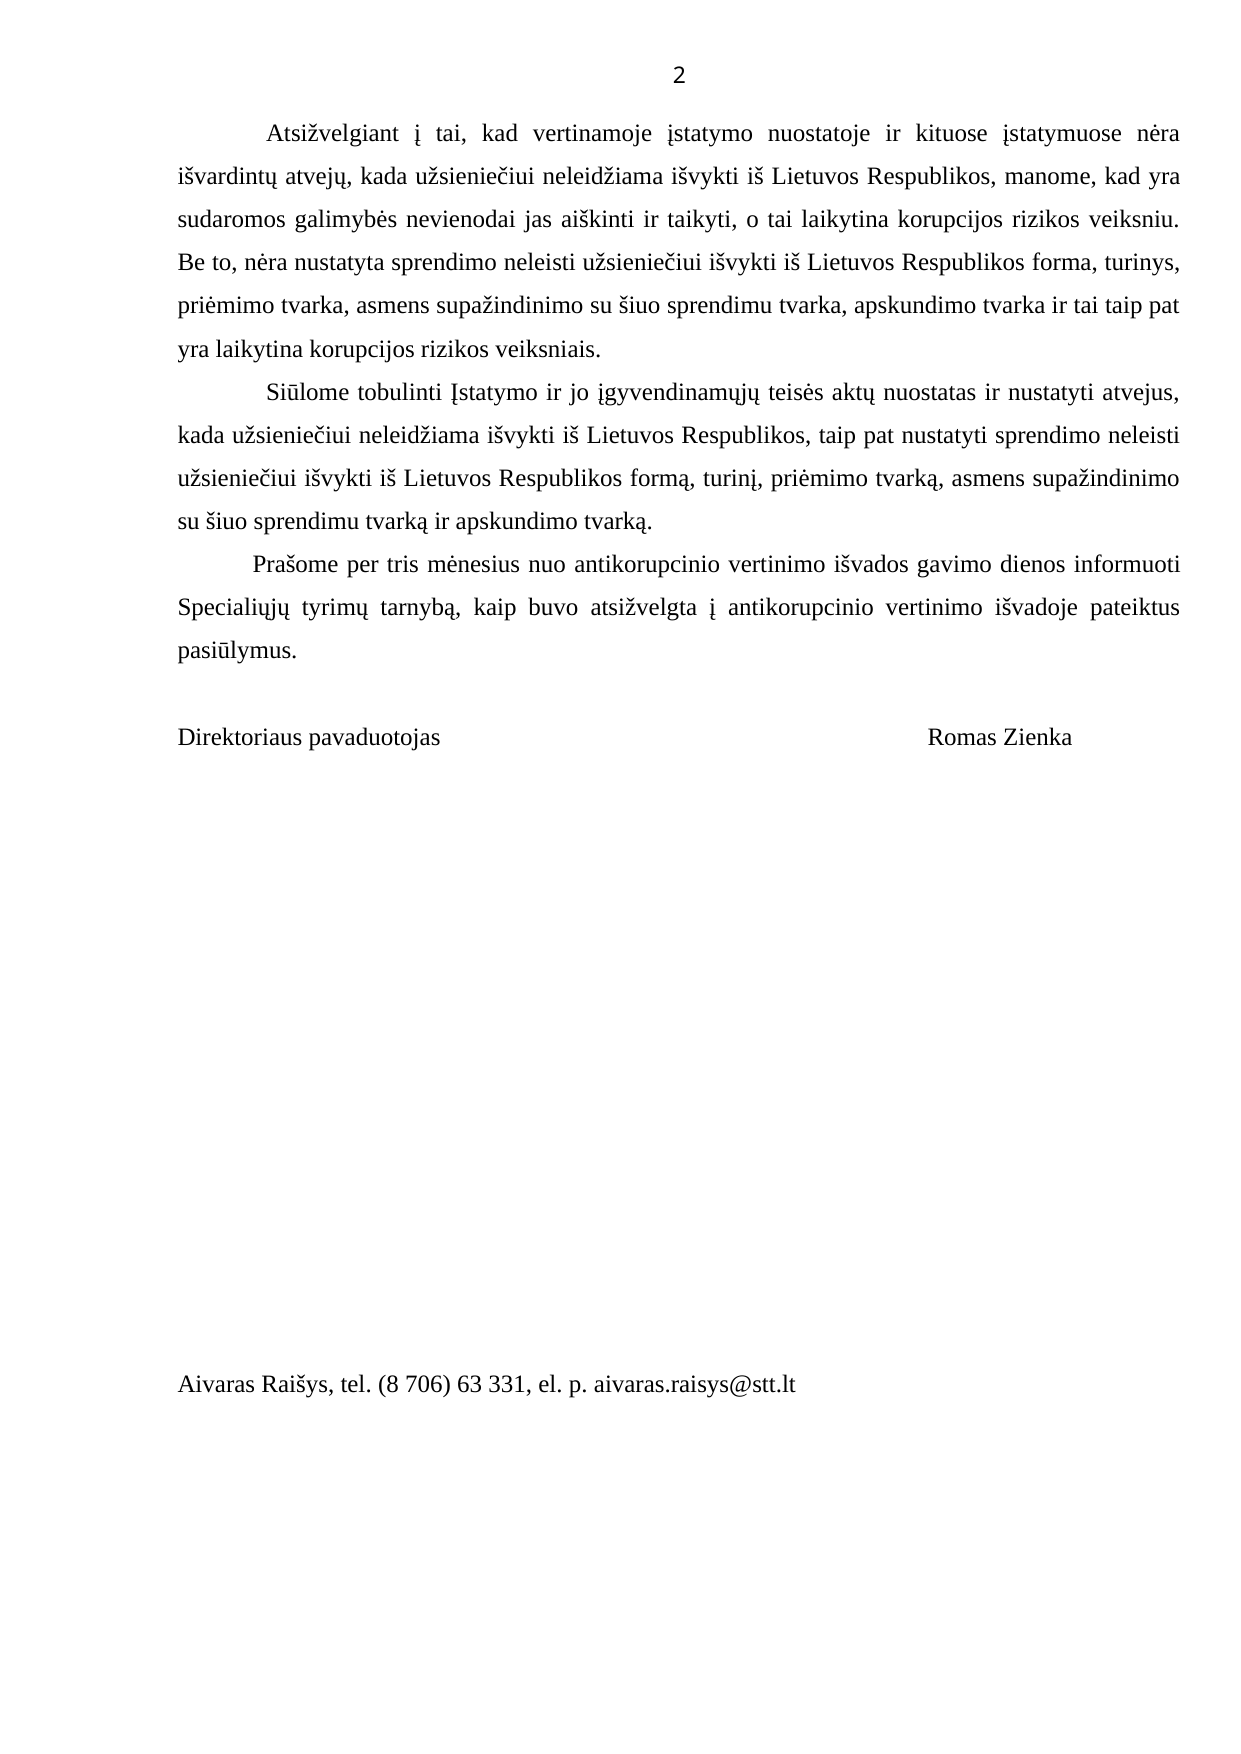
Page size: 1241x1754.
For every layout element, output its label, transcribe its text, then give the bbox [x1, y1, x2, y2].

text Siūlome tobulinti Įstatymo ir jo įgyvendinamųjų teisės aktų nuostatas ir nustatyti atvejus, kada užsieniečiui neleidžiama išvykti iš Lietuvos Respublikos, taip pat nustatyti sprendimo neleisti užsieniečiui išvykti iš Lietuvos Respublikos formą, turinį, priėmimo tvarką, asmens supažindinimo su šiuo sprendimu tvarką ir apskundimo tvarką. [177, 377, 1181, 535]
text Aivaras Raišys, tel. (8 706) 63 331, el. p. aivaras.raisys@stt.lt [177, 1369, 1181, 1397]
text Atsižvelgiant į tai, kad vertinamoje įstatymo nuostatoje ir kituose įstatymuose nėra išvardintų atvejų, kada užsieniečiui neleidžiama išvykti iš Lietuvos Respublikos, manome, kad yra sudaromos galimybės nevienodai jas aiškinti ir taikyti, o tai laikytina korupcijos rizikos veiksniu. Be to, nėra nustatyta sprendimo neleisti užsieniečiui išvykti iš Lietuvos Respublikos forma, turinys, priėmimo tvarka, asmens supažindinimo su šiuo sprendimu tvarka, apskundimo tvarka ir tai taip pat yra laikytina korupcijos rizikos veiksniais. [177, 118, 1181, 362]
text Prašome per tris mėnesius nuo antikorupcinio vertinimo išvados gavimo dienos informuoti Specialiųjų tyrimų tarnybą, kaip buvo atsižvelgta į antikorupcinio vertinimo išvadoje pateiktus pasiūlymus. [177, 549, 1181, 664]
text Direktoriaus pavaduotojas Romas Zienka [177, 722, 1181, 751]
